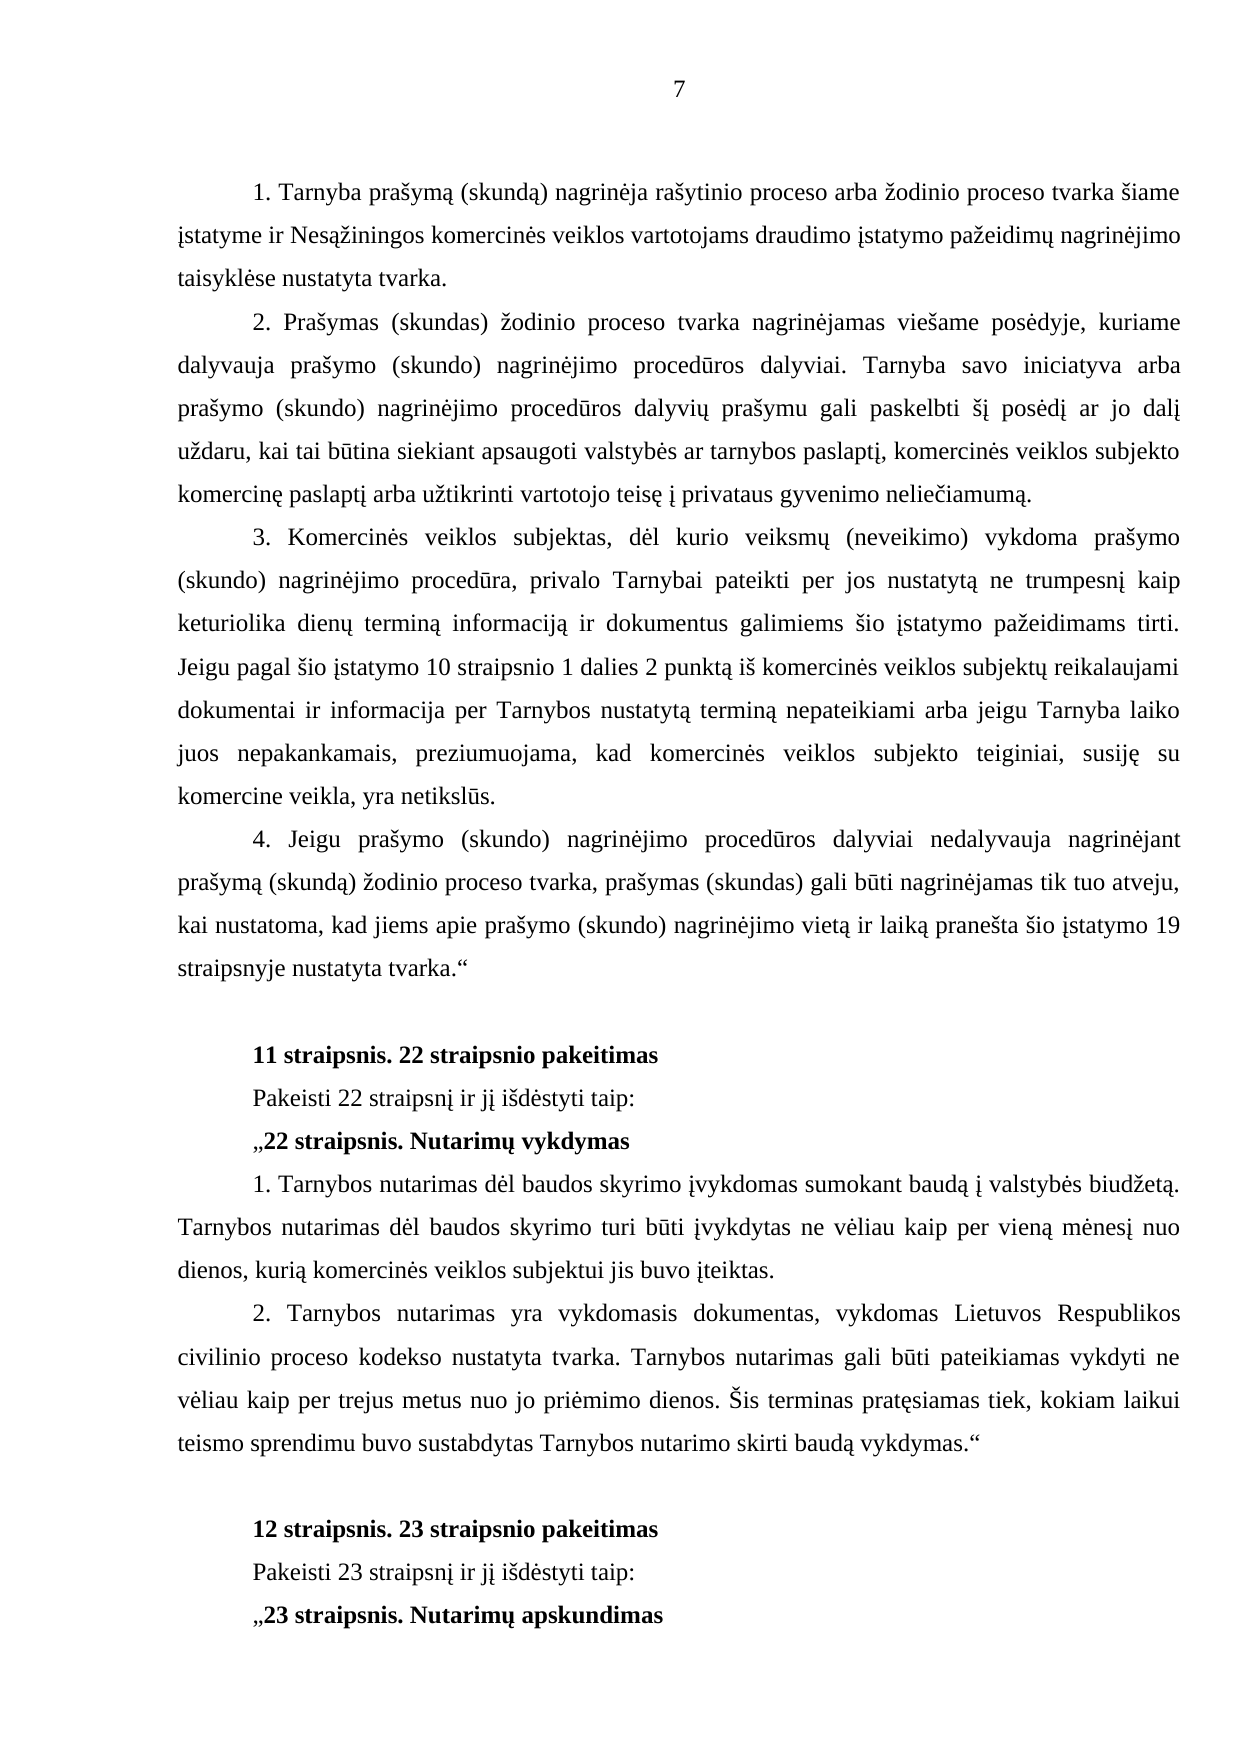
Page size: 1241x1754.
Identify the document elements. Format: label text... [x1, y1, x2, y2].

text 1. Tarnyba prašymą (skundą) nagrinėja rašytinio proceso arba žodinio proceso tvarka šiame įstatyme ir Nesąžiningos komercinės veiklos vartotojams draudimo įstatymo pažeidimų nagrinėjimo taisyklėse nustatyta tvarka. [177, 177, 1181, 292]
text 2. Prašymas (skundas) žodinio proceso tvarka nagrinėjamas viešame posėdyje, kuriame dalyvauja prašymo (skundo) nagrinėjimo procedūros dalyviai. Tarnyba savo iniciatyva arba prašymo (skundo) nagrinėjimo procedūros dalyvių prašymu gali paskelbti šį posėdį ar jo dalį uždaru, kai tai būtina siekiant apsaugoti valstybės ar tarnybos paslaptį, komercinės veiklos subjekto komercinę paslaptį arba užtikrinti vartotojo teisę į privataus gyvenimo neliečiamumą. [177, 307, 1181, 508]
text 11 straipsnis. 22 straipsnio pakeitimas [177, 1040, 1181, 1068]
text „22 straipsnis. Nutarimų vykdymas [177, 1126, 1181, 1155]
text 2. Tarnybos nutarimas yra vykdomasis dokumentas, vykdomas Lietuvos Respublikos civilinio proceso kodekso nustatyta tvarka. Tarnybos nutarimas gali būti pateikiamas vykdyti ne vėliau kaip per trejus metus nuo jo priėmimo dienos. Šis terminas pratęsiamas tiek, kokiam laikui teismo sprendimu buvo sustabdytas Tarnybos nutarimo skirti baudą vykdymas.“ [177, 1298, 1181, 1457]
text Pakeisti 22 straipsnį ir jį išdėstyti taip: [177, 1083, 1181, 1112]
text 4. Jeigu prašymo (skundo) nagrinėjimo procedūros dalyviai nedalyvauja nagrinėjant prašymą (skundą) žodinio proceso tvarka, prašymas (skundas) gali būti nagrinėjamas tik tuo atveju, kai nustatoma, kad jiems apie prašymo (skundo) nagrinėjimo vietą ir laiką pranešta šio įstatymo 19 straipsnyje nustatyta tvarka.“ [177, 824, 1181, 982]
text „23 straipsnis. Nutarimų apskundimas [177, 1600, 1181, 1629]
text 1. Tarnybos nutarimas dėl baudos skyrimo įvykdomas sumokant baudą į valstybės biudžetą. Tarnybos nutarimas dėl baudos skyrimo turi būti įvykdytas ne vėliau kaip per vieną mėnesį nuo dienos, kurią komercinės veiklos subjektui jis buvo įteiktas. [177, 1169, 1181, 1284]
text 12 straipsnis. 23 straipsnio pakeitimas [177, 1514, 1181, 1543]
text 3. Komercinės veiklos subjektas, dėl kurio veiksmų (neveikimo) vykdoma prašymo (skundo) nagrinėjimo procedūra, privalo Tarnybai pateikti per jos nustatytą ne trumpesnį kaip keturiolika dienų terminą informaciją ir dokumentus galimiems šio įstatymo pažeidimams tirti. Jeigu pagal šio įstatymo 10 straipsnio 1 dalies 2 punktą iš komercinės veiklos subjektų reikalaujami dokumentai ir informacija per Tarnybos nustatytą terminą nepateikiami arba jeigu Tarnyba laiko juos nepakankamais, preziumuojama, kad komercinės veiklos subjekto teiginiai, susiję su komercine veikla, yra netikslūs. [177, 522, 1181, 810]
text Pakeisti 23 straipsnį ir jį išdėstyti taip: [177, 1557, 1181, 1586]
